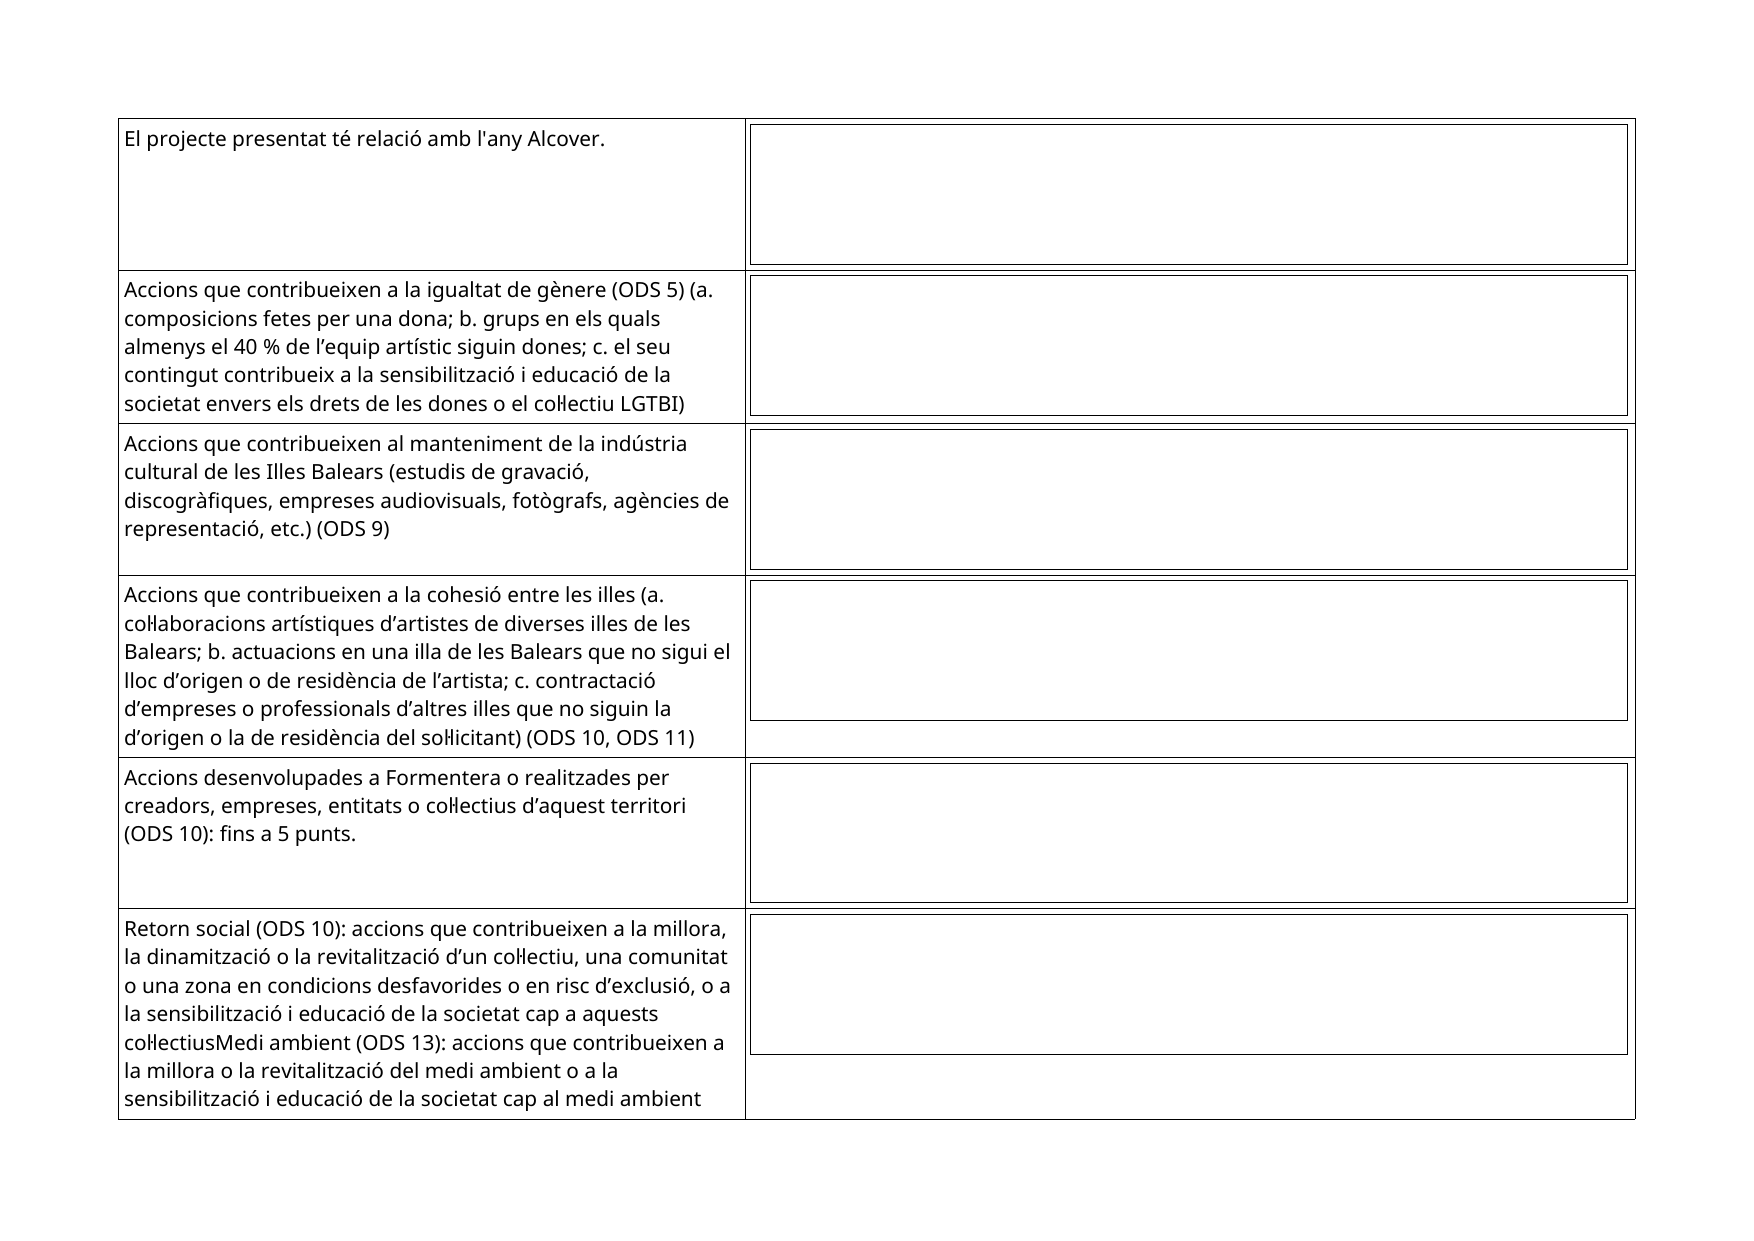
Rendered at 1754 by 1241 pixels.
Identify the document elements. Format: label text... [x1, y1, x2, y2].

table_cell [746, 119, 1635, 269]
table_cell Accions que contribueixen al manteniment de la indústria cultural de les Illes Balears (estudis de gravació, discogràfiques, empreses audiovisuals, fotògrafs, agències de representació, etc.) (ODS 9) [119, 424, 745, 574]
table_cell [746, 758, 1635, 908]
table_cell El projecte presentat té relació amb l'any Alcover. [119, 119, 745, 269]
table_cell Retorn social (ODS 10): accions que contribueixen a la millora, la dinamització o la revitalització d’un col·lectiu, una comunitat o una zona en condicions desfavorides o en risc d’exclusió, o a la sensibilització i educació de la societat cap a aquests col·lectiusMedi ambient (ODS 13): accions que contribueixen a la millora o la revitalització del medi ambient o a la sensibilització i educació de la societat cap al medi ambient [119, 909, 745, 1119]
table_cell [746, 576, 1635, 757]
table_cell [746, 271, 1635, 423]
table_cell [746, 909, 1635, 1119]
table_cell Accions que contribueixen a la igualtat de gènere (ODS 5) (a. composicions fetes per una dona; b. grups en els quals almenys el 40 % de l’equip artístic siguin dones; c. el seu contingut contribueix a la sensibilització i educació de la societat envers els drets de les dones o el col·lectiu LGTBI) [119, 271, 745, 423]
table_cell Accions desenvolupades a Formentera o realitzades per creadors, empreses, entitats o col·lectius d’aquest territori (ODS 10): fins a 5 punts. [119, 758, 745, 908]
table_cell [746, 424, 1635, 574]
table_cell Accions que contribueixen a la cohesió entre les illes (a. col·laboracions artístiques d’artistes de diverses illes de les Balears; b. actuacions en una illa de les Balears que no sigui el lloc d’origen o de residència de l’artista; c. contractació d’empreses o professionals d’altres illes que no siguin la d’origen o la de residència del sol·licitant) (ODS 10, ODS 11) [119, 576, 745, 757]
